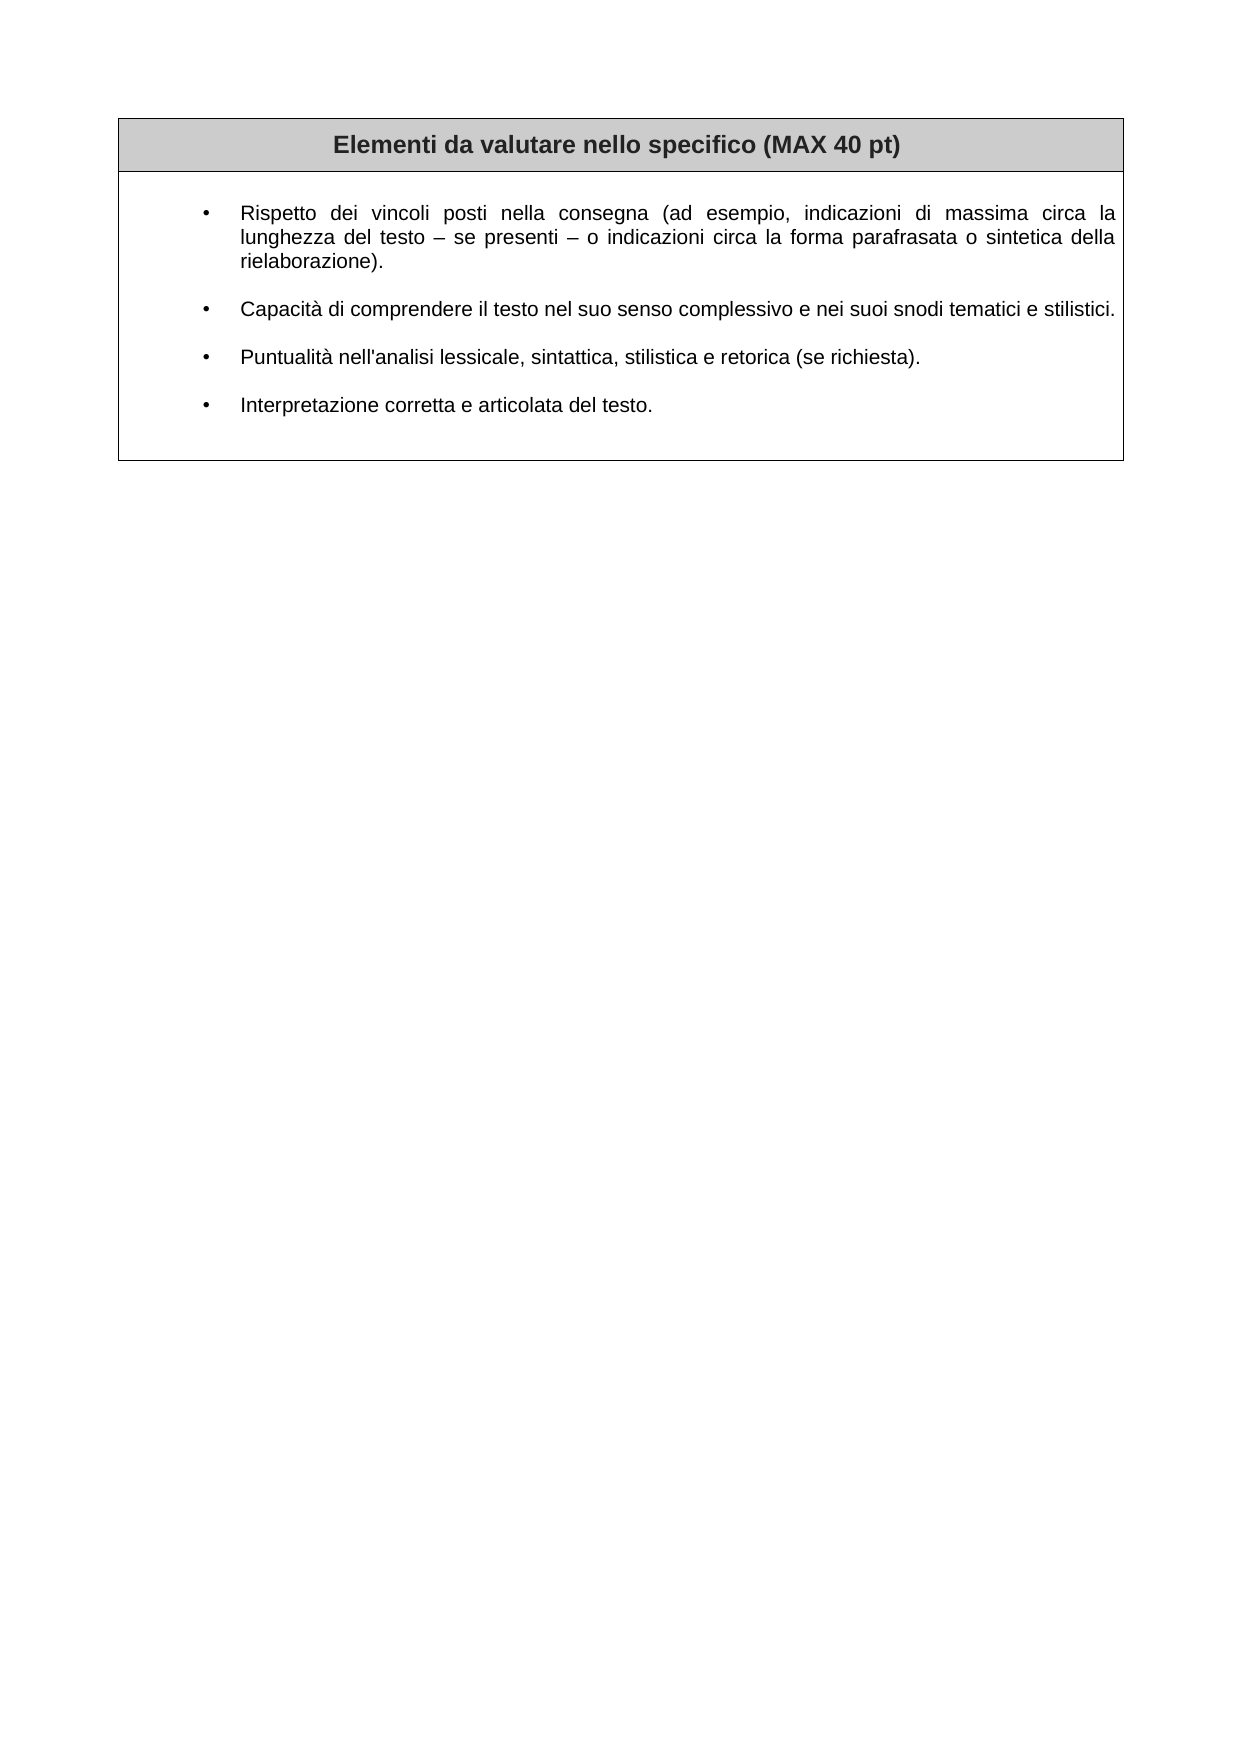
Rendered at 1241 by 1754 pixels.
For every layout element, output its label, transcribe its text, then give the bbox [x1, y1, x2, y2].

table_header Elementi da valutare nello specifico (MAX 40 pt) [119, 119, 1123, 171]
table_cell Rispetto dei vincoli posti nella consegna (ad esempio, indicazioni di massima circa la lunghezza del testo – se presenti – o indicazioni circa la forma parafrasata o sintetica della rielaborazione). Capacità di comprendere il testo nel suo senso complessivo e nei suoi snodi tematici e stilistici. Puntualità nell'analisi lessicale, sintattica, stilistica e retorica (se richiesta). Interpretazione corretta e articolata del testo. [119, 172, 1123, 460]
